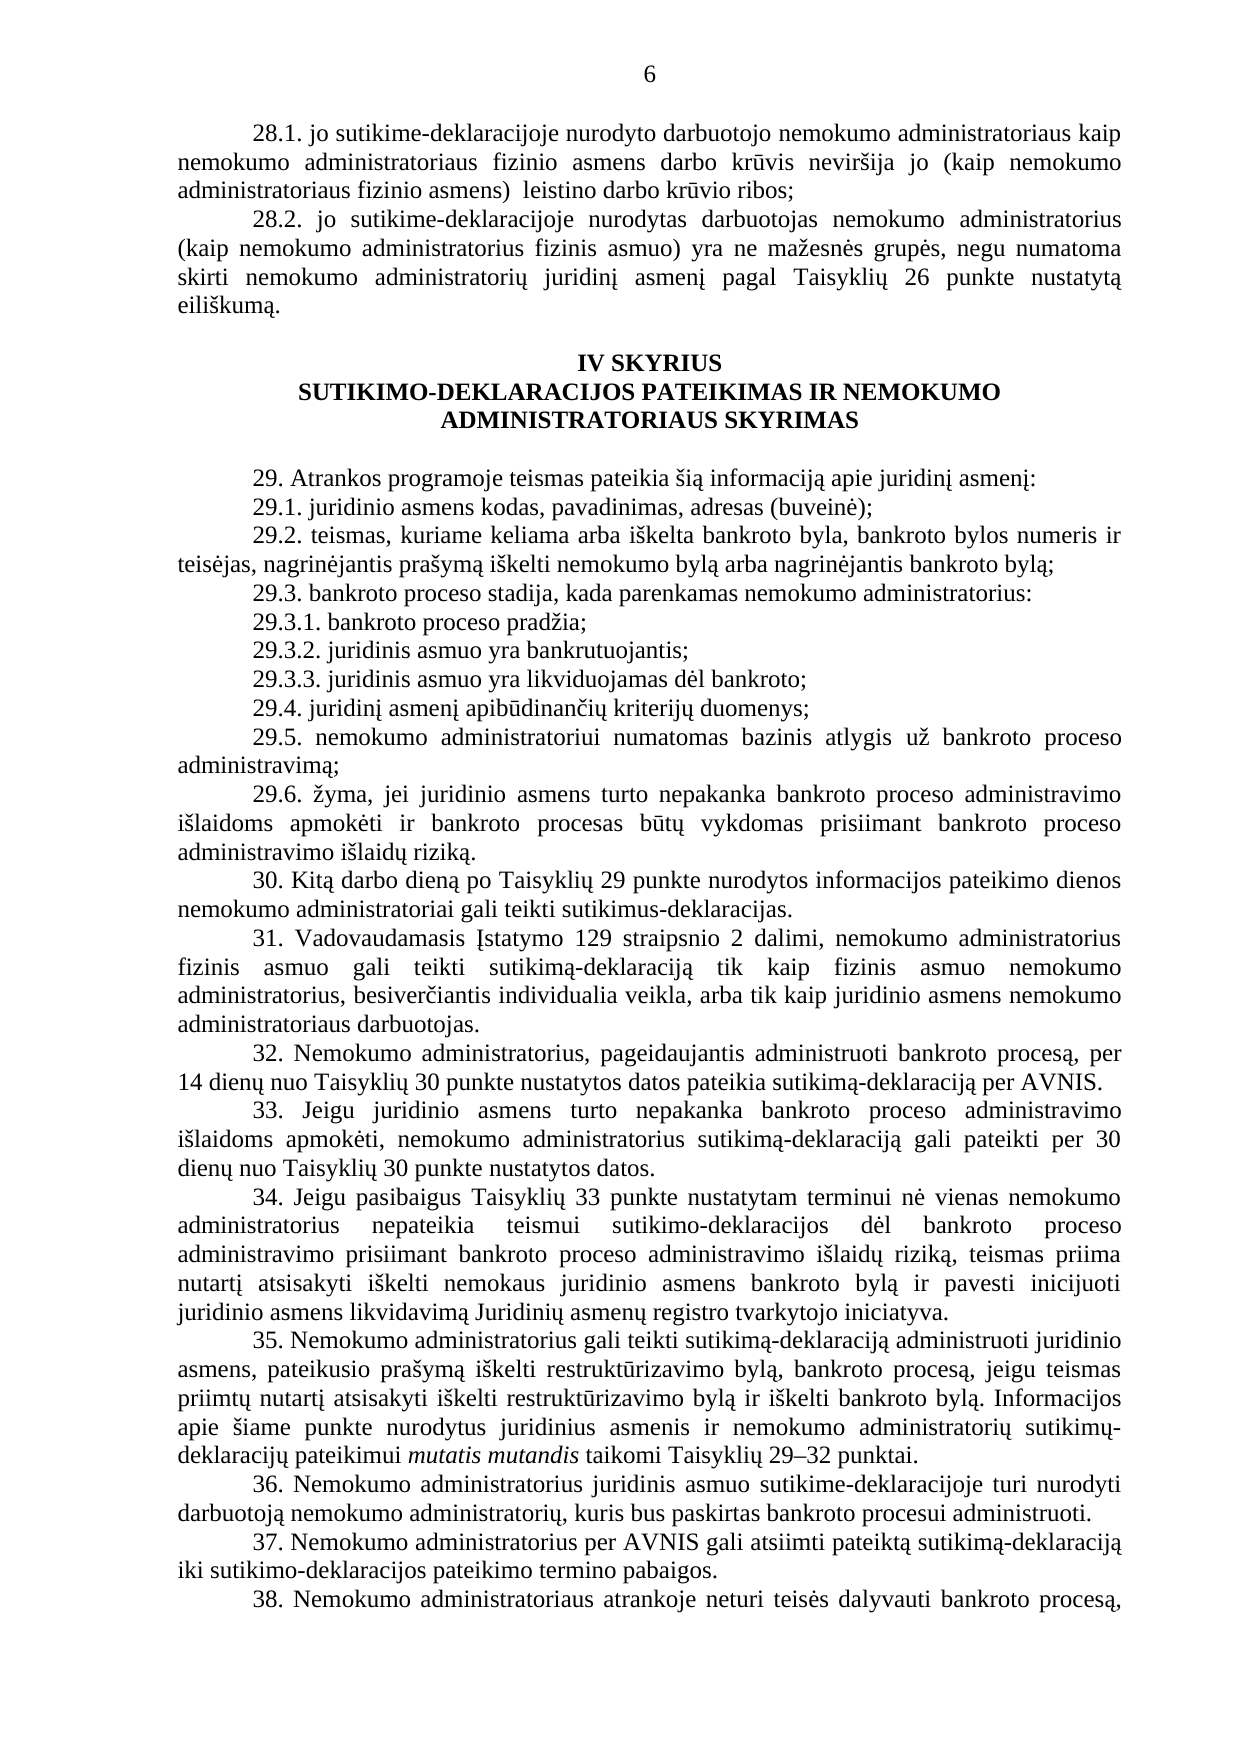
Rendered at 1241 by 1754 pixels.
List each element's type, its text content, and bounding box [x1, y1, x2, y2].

text 29.4. juridinį asmenį apibūdinančių kriterijų duomenys; [177, 693, 1122, 722]
text 29.3.2. juridinis asmuo yra bankrutuojantis; [177, 636, 1122, 664]
text 35. Nemokumo administratorius gali teikti sutikimą-deklaraciją administruoti juridinio asmens, pateikusio prašymą iškelti restruktūrizavimo bylą, bankroto procesą, jeigu teismas priimtų nutartį atsisakyti iškelti restruktūrizavimo bylą ir iškelti bankroto bylą. Informacijos apie šiame punkte nurodytus juridinius asmenis ir nemokumo administratorių sutikimų-deklaracijų pateikimui mutatis mutandis taikomi Taisyklių 29–32 punktai. [177, 1326, 1122, 1469]
text IV SKYRIUS [177, 348, 1122, 377]
text 38. Nemokumo administratoriaus atrankoje neturi teisės dalyvauti bankroto procesą, [177, 1584, 1122, 1613]
text 31. Vadovaudamasis Įstatymo 129 straipsnio 2 dalimi, nemokumo administratorius fizinis asmuo gali teikti sutikimą-deklaraciją tik kaip fizinis asmuo nemokumo administratorius, besiverčiantis individualia veikla, arba tik kaip juridinio asmens nemokumo administratoriaus darbuotojas. [177, 923, 1122, 1038]
text 37. Nemokumo administratorius per AVNIS gali atsiimti pateiktą sutikimą-deklaraciją iki sutikimo-deklaracijos pateikimo termino pabaigos. [177, 1527, 1122, 1584]
text 29.1. juridinio asmens kodas, pavadinimas, adresas (buveinė); [177, 492, 1122, 521]
text 29.3.1. bankroto proceso pradžia; [177, 607, 1122, 636]
text 34. Jeigu pasibaigus Taisyklių 33 punkte nustatytam terminui nė vienas nemokumo administratorius nepateikia teismui sutikimo-deklaracijos dėl bankroto proceso administravimo prisiimant bankroto proceso administravimo išlaidų riziką, teismas priima nutartį atsisakyti iškelti nemokaus juridinio asmens bankroto bylą ir pavesti inicijuoti juridinio asmens likvidavimą Juridinių asmenų registro tvarkytojo iniciatyva. [177, 1182, 1122, 1326]
text 29.3.3. juridinis asmuo yra likviduojamas dėl bankroto; [177, 664, 1122, 693]
text 28.2. jo sutikime-deklaracijoje nurodytas darbuotojas nemokumo administratorius (kaip nemokumo administratorius fizinis asmuo) yra ne mažesnės grupės, negu numatoma skirti nemokumo administratorių juridinį asmenį pagal Taisyklių 26 punkte nustatytą eiliškumą. [177, 204, 1122, 319]
text 29. Atrankos programoje teismas pateikia šią informaciją apie juridinį asmenį: [177, 463, 1122, 492]
text 29.5. nemokumo administratoriui numatomas bazinis atlygis už bankroto proceso administravimą; [177, 722, 1122, 779]
text 29.3. bankroto proceso stadija, kada parenkamas nemokumo administratorius: [177, 578, 1122, 607]
text 28.1. jo sutikime-deklaracijoje nurodyto darbuotojo nemokumo administratoriaus kaip nemokumo administratoriaus fizinio asmens darbo krūvis neviršija jo (kaip nemokumo administratoriaus fizinio asmens) leistino darbo krūvio ribos; [177, 118, 1122, 204]
text 33. Jeigu juridinio asmens turto nepakanka bankroto proceso administravimo išlaidoms apmokėti, nemokumo administratorius sutikimą-deklaraciją gali pateikti per 30 dienų nuo Taisyklių 30 punkte nustatytos datos. [177, 1096, 1122, 1182]
text 32. Nemokumo administratorius, pageidaujantis administruoti bankroto procesą, per 14 dienų nuo Taisyklių 30 punkte nustatytos datos pateikia sutikimą-deklaraciją per AVNIS. [177, 1038, 1122, 1096]
text 29.6. žyma, jei juridinio asmens turto nepakanka bankroto proceso administravimo išlaidoms apmokėti ir bankroto procesas būtų vykdomas prisiimant bankroto proceso administravimo išlaidų riziką. [177, 779, 1122, 866]
text 30. Kitą darbo dieną po Taisyklių 29 punkte nurodytos informacijos pateikimo dienos nemokumo administratoriai gali teikti sutikimus-deklaracijas. [177, 866, 1122, 923]
text 29.2. teismas, kuriame keliama arba iškelta bankroto byla, bankroto bylos numeris ir teisėjas, nagrinėjantis prašymą iškelti nemokumo bylą arba nagrinėjantis bankroto bylą; [177, 521, 1122, 578]
text SUTIKIMO-DEKLARACIJOS PATEIKIMAS IR NEMOKUMO ADMINISTRATORIAUS SKYRIMAS [177, 377, 1122, 434]
text 36. Nemokumo administratorius juridinis asmuo sutikime-deklaracijoje turi nurodyti darbuotoją nemokumo administratorių, kuris bus paskirtas bankroto procesui administruoti. [177, 1469, 1122, 1527]
